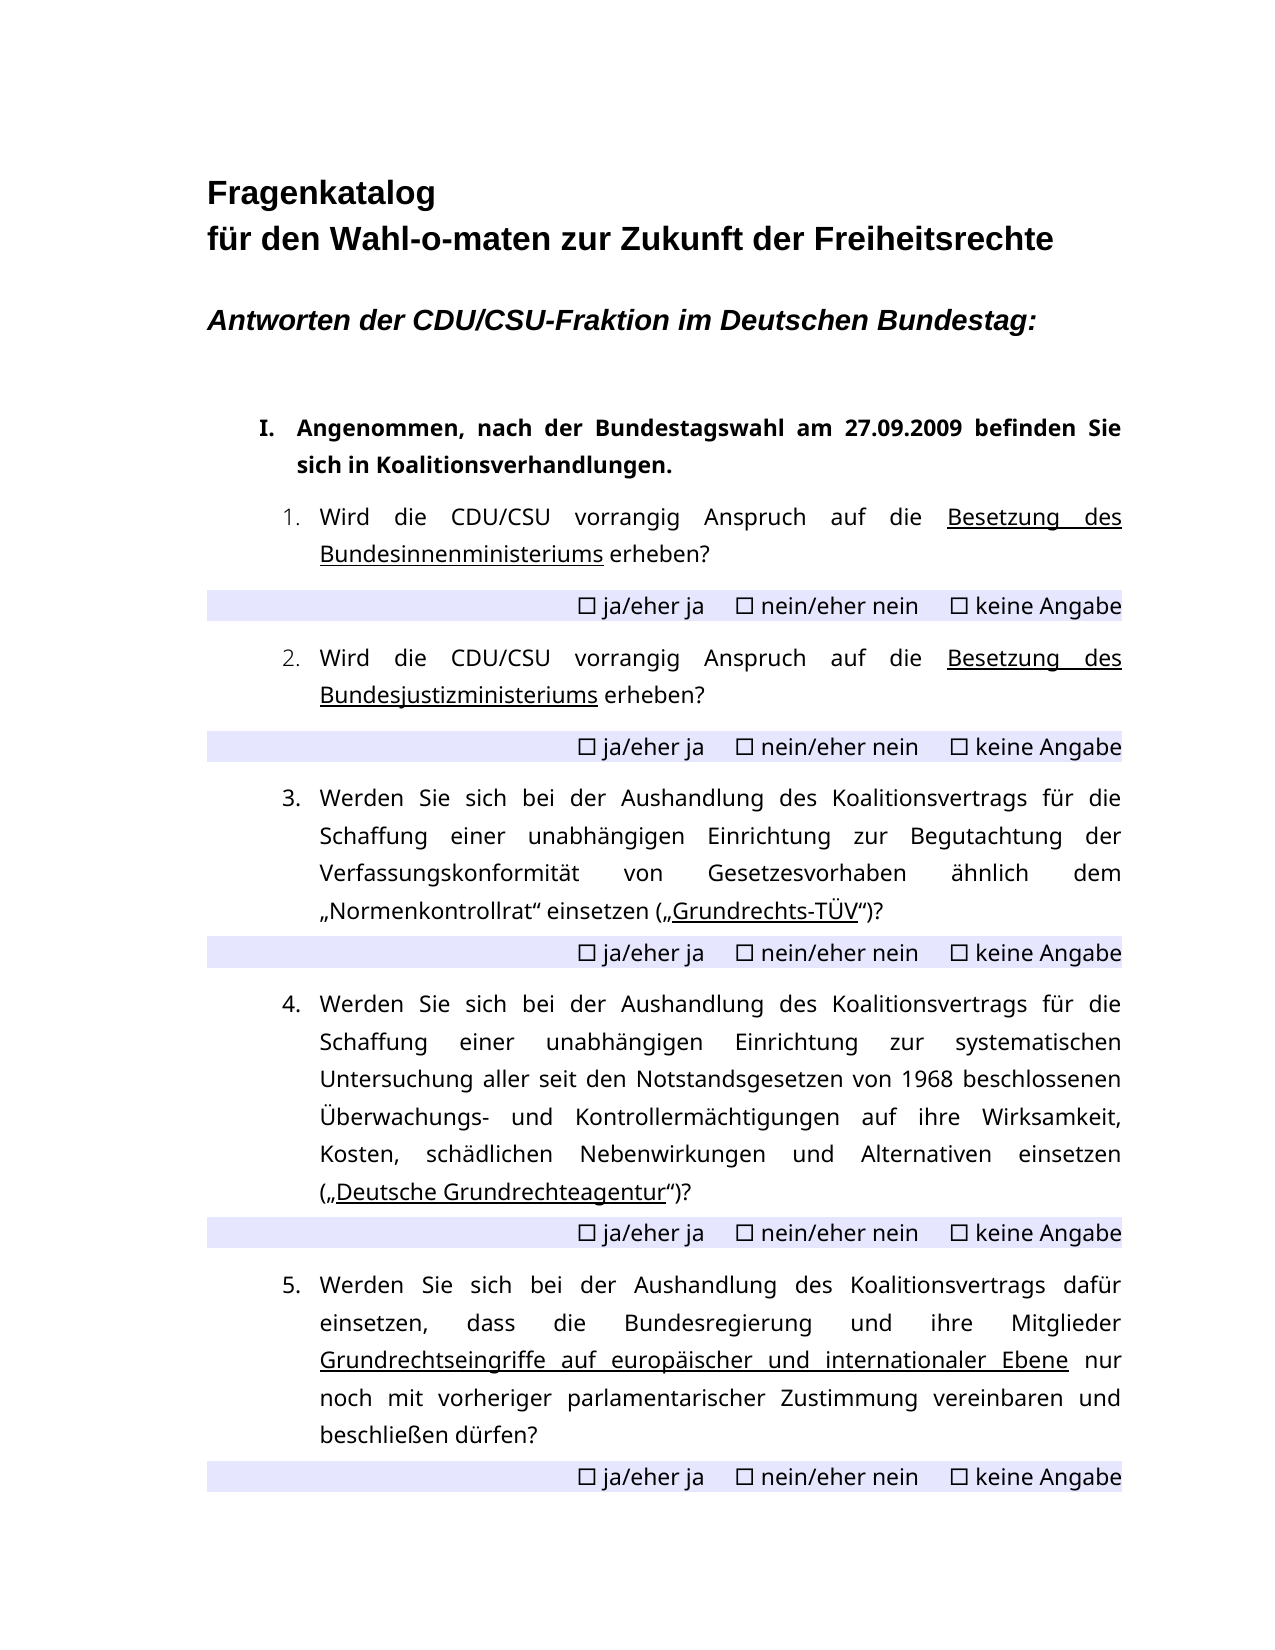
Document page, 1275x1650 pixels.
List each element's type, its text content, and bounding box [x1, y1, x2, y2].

list Wird die CDU/CSU vorrangig Anspruch auf die Besetzung des Bundesjustizministeriums erheben? [282, 641, 1122, 710]
list Werden Sie sich bei der Aushandlung des Koalitionsvertrags dafür einsetzen, dass die Bundesregierung und ihre Mitglieder Grundrechtseingriffe auf europäischer und internationaler Ebene nur noch mit vorheriger parlamentarischer Zustimmung vereinbaren und beschließen dürfen? [282, 1269, 1122, 1450]
list Wird die CDU/CSU vorrangig Anspruch auf die Besetzung des Bundesinnenministeriums erheben? [282, 501, 1122, 569]
text  ja/eher ja  nein/eher nein  keine Angabe [207, 731, 1122, 762]
subtitle Fragenkatalog für den Wahl-o-maten zur Zukunft der Freiheitsrechte [207, 173, 1122, 258]
text  ja/eher ja  nein/eher nein  keine Angabe [207, 590, 1122, 621]
text  ja/eher ja  nein/eher nein  keine Angabe [207, 1461, 1122, 1492]
text  ja/eher ja  nein/eher nein  keine Angabe [207, 936, 1122, 968]
list Werden Sie sich bei der Aushandlung des Koalitionsvertrags für die Schaffung einer unabhängigen Einrichtung zur systematischen Untersuchung aller seit den Notstandsgesetzen von 1968 beschlossenen Überwachungs- und Kontrollermächtigungen auf ihre Wirksamkeit, Kosten, schädlichen Nebenwirkungen und Alternativen einsetzen („Deutsche Grundrechteagentur“)? [282, 988, 1122, 1207]
list Werden Sie sich bei der Aushandlung des Koalitionsvertrags für die Schaffung einer unabhängigen Einrichtung zur Begutachtung der Verfassungskonformität von Gesetzesvorhaben ähnlich dem „Normenkontrollrat“ einsetzen („Grundrechts-TÜV“)? [282, 782, 1122, 926]
text  ja/eher ja  nein/eher nein  keine Angabe [207, 1217, 1122, 1248]
subtitle Antworten der CDU/CSU-Fraktion im Deutschen Bundestag: [207, 303, 1122, 336]
list Angenommen, nach der Bundestagswahl am 27.09.2009 befinden Sie sich in Koalitionsverhandlungen. [259, 411, 1122, 480]
